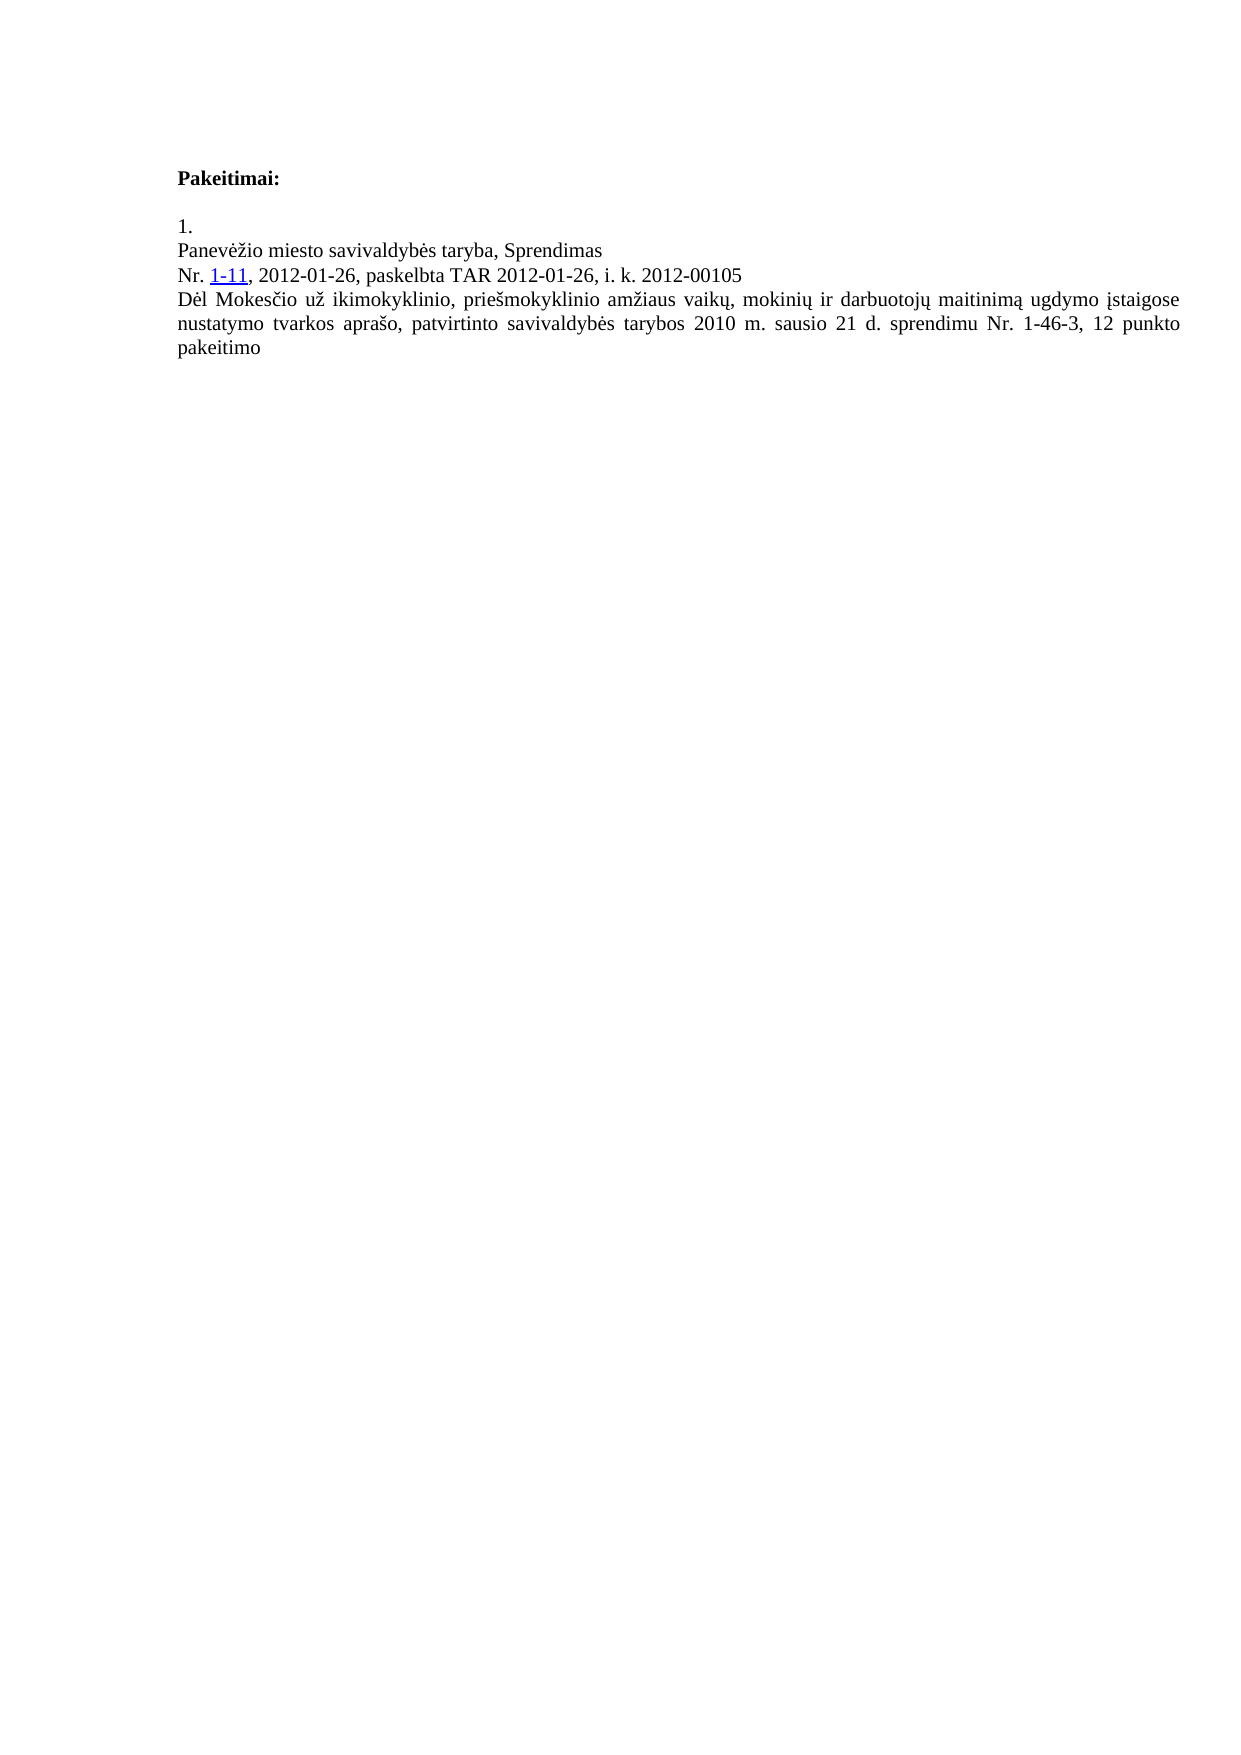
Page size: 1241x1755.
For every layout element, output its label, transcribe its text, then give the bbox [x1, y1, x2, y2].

text Panevėžio miesto savivaldybės taryba, Sprendimas [177, 238, 1181, 262]
text Pakeitimai: [177, 166, 1181, 190]
text Nr. 1-11, 2012-01-26, paskelbta TAR 2012-01-26, i. k. 2012-00105 [177, 262, 1181, 287]
text 1. [177, 214, 1181, 238]
text Dėl Mokesčio už ikimokyklinio, priešmokyklinio amžiaus vaikų, mokinių ir darbuotojų maitinimą ugdymo įstaigose nustatymo tvarkos aprašo, patvirtinto savivaldybės tarybos 2010 m. sausio 21 d. sprendimu Nr. 1-46-3, 12 punkto pakeitimo [177, 287, 1181, 359]
